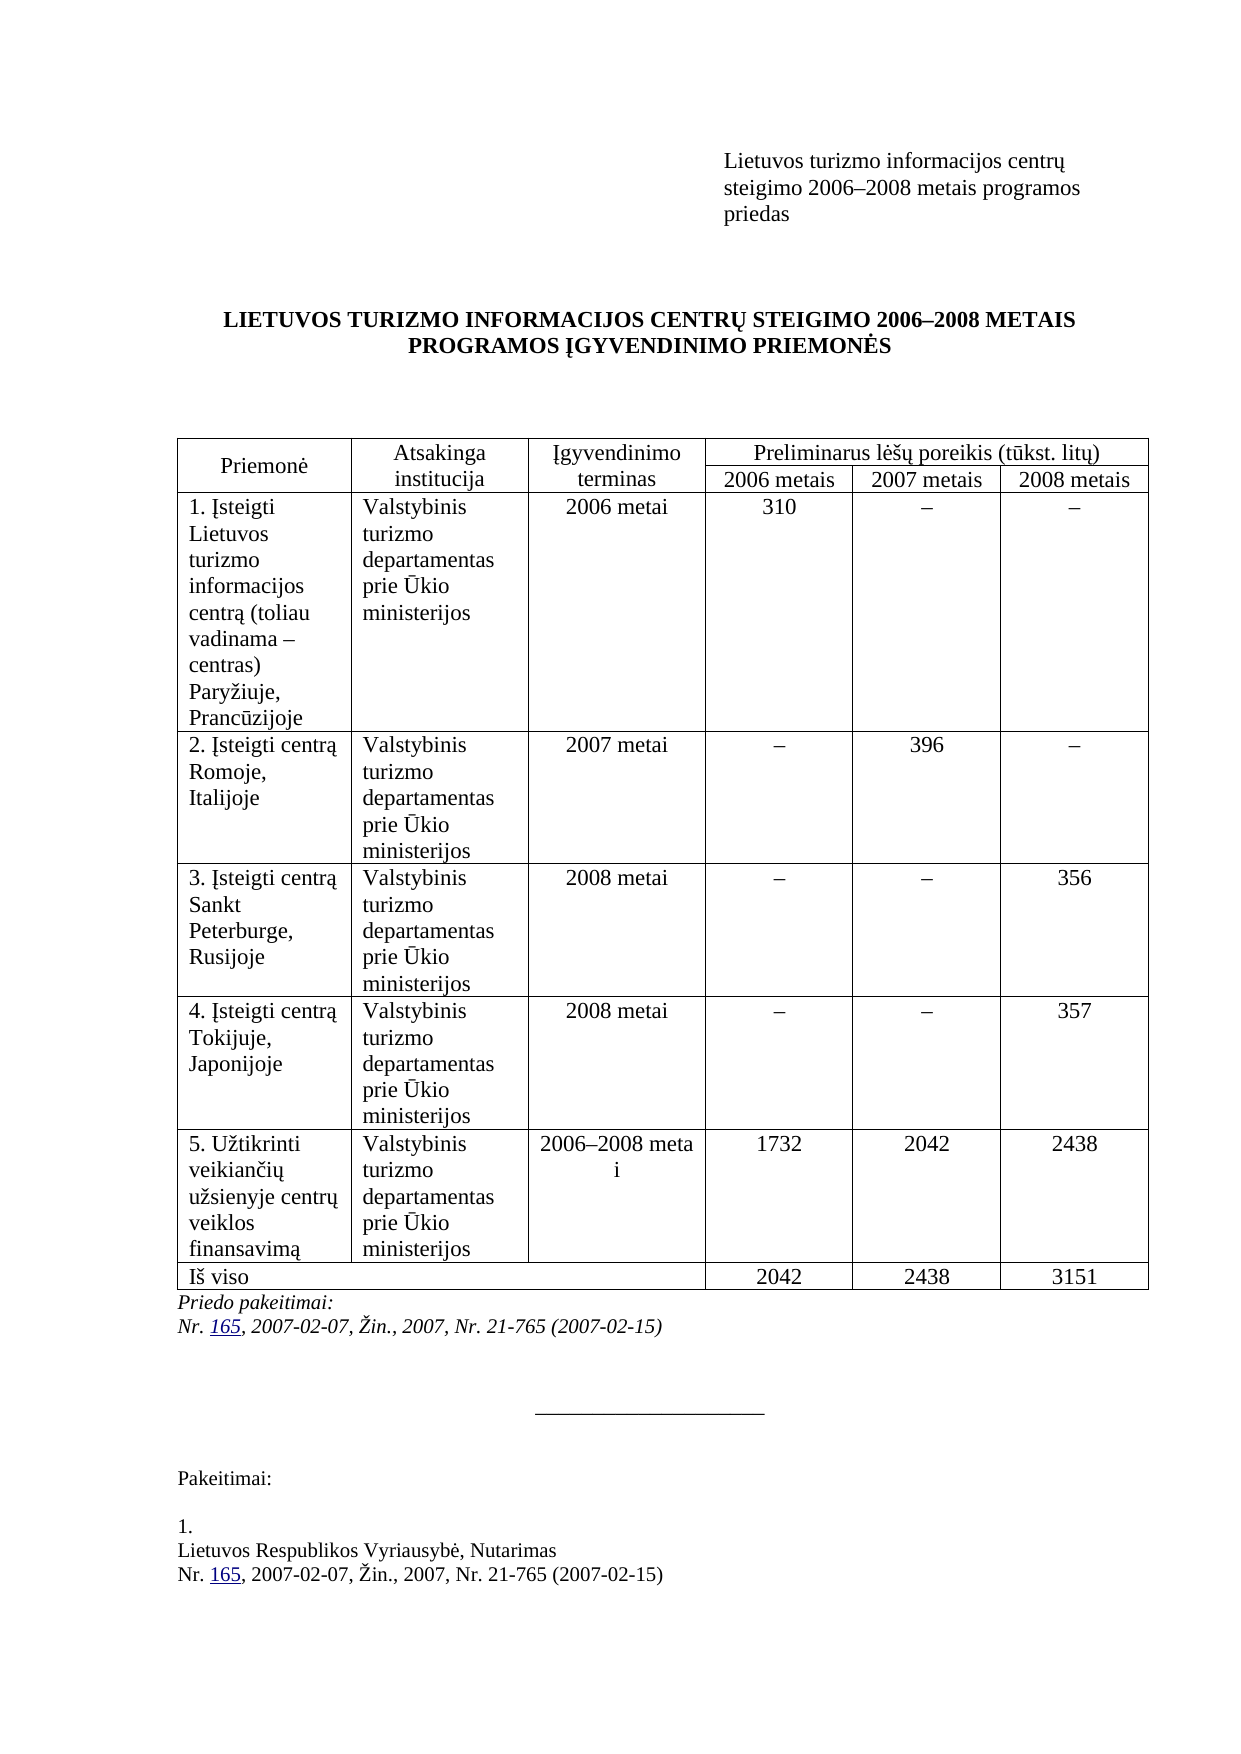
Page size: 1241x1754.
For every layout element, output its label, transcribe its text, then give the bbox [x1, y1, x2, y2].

table_cell – [853, 493, 1000, 731]
table_cell – [853, 997, 1000, 1129]
table_cell 3. Įsteigti centrą Sankt Peterburge, Rusijoje [178, 864, 351, 996]
table_cell Valstybinis turizmo departamentas prie Ūkio ministerijos [352, 732, 528, 863]
table_cell 2006–2008 metai [529, 1130, 705, 1262]
table_cell 2008 metai [529, 997, 705, 1129]
text Priedo pakeitimai: [177, 1290, 1122, 1314]
table_cell 2042 [853, 1130, 1000, 1262]
table_cell – [1001, 493, 1148, 731]
table_cell Valstybinis turizmo departamentas prie Ūkio ministerijos [352, 1130, 528, 1262]
text steigimo 2006–2008 metais programos [723, 174, 1122, 200]
table_cell Valstybinis turizmo departamentas prie Ūkio ministerijos [352, 493, 528, 731]
table_cell – [706, 732, 852, 863]
table_cell 2042 [706, 1263, 852, 1289]
text Pakeitimai: [177, 1466, 1122, 1489]
table_cell Valstybinis turizmo departamentas prie Ūkio ministerijos [352, 997, 528, 1129]
table_cell – [706, 864, 852, 996]
table_cell 2007 metais [853, 466, 1000, 492]
table_cell 2007 metai [529, 732, 705, 863]
table_cell 2008 metai [529, 864, 705, 996]
table_cell 1. Įsteigti Lietuvos turizmo informacijos centrą (toliau vadinama – centras) Paryžiuje, Prancūzijoje [178, 493, 351, 731]
table_cell 2. Įsteigti centrą Romoje, Italijoje [178, 732, 351, 863]
table_header Atsakinga institucija [352, 439, 528, 492]
table_cell 357 [1001, 997, 1148, 1129]
text Lietuvos Respublikos Vyriausybė, Nutarimas [177, 1538, 1122, 1562]
table_cell 5. Užtikrinti veikiančių užsienyje centrų veiklos finansavimą [178, 1130, 351, 1262]
table_header Preliminarus lėšų poreikis (tūkst. litų) [706, 439, 1148, 465]
table_cell – [853, 864, 1000, 996]
text [815, 16, 1021, 73]
table_cell Valstybinis turizmo departamentas prie Ūkio ministerijos [352, 864, 528, 996]
table_cell 2008 metais [1001, 466, 1148, 492]
table_cell 310 [706, 493, 852, 731]
table_cell 396 [853, 732, 1000, 863]
text Lietuvos turizmo informacijos centrų [723, 148, 1122, 174]
table_cell 3151 [1001, 1263, 1148, 1289]
table_cell 2006 metais [706, 466, 852, 492]
table_header Priemonė [178, 439, 351, 492]
table_cell 2438 [1001, 1130, 1148, 1262]
text priedas [723, 200, 1122, 227]
table_cell 4. Įsteigti centrą Tokijuje, Japonijoje [178, 997, 351, 1129]
table_header Įgyvendinimo terminas [529, 439, 705, 492]
text LIETUVOS TURIZMO INFORMACIJOS CENTRŲ STEIGIMO 2006–2008 METAIS PROGRAMOS ĮGYVENDINIMO PRIEMONĖS [177, 306, 1122, 358]
text ____________________ [177, 1391, 1122, 1417]
table_cell – [1001, 732, 1148, 863]
table_cell 356 [1001, 864, 1148, 996]
table_cell 2006 metai [529, 493, 705, 731]
table_cell Iš viso [178, 1263, 705, 1289]
table_cell 2438 [853, 1263, 1000, 1289]
text 1. [177, 1514, 1122, 1538]
table_cell – [706, 997, 852, 1129]
table_cell 1732 [706, 1130, 852, 1262]
text Nr. 165, 2007-02-07, Žin., 2007, Nr. 21-765 (2007-02-15) [177, 1314, 1122, 1338]
text Nr. 165, 2007-02-07, Žin., 2007, Nr. 21-765 (2007-02-15) [177, 1562, 1122, 1586]
